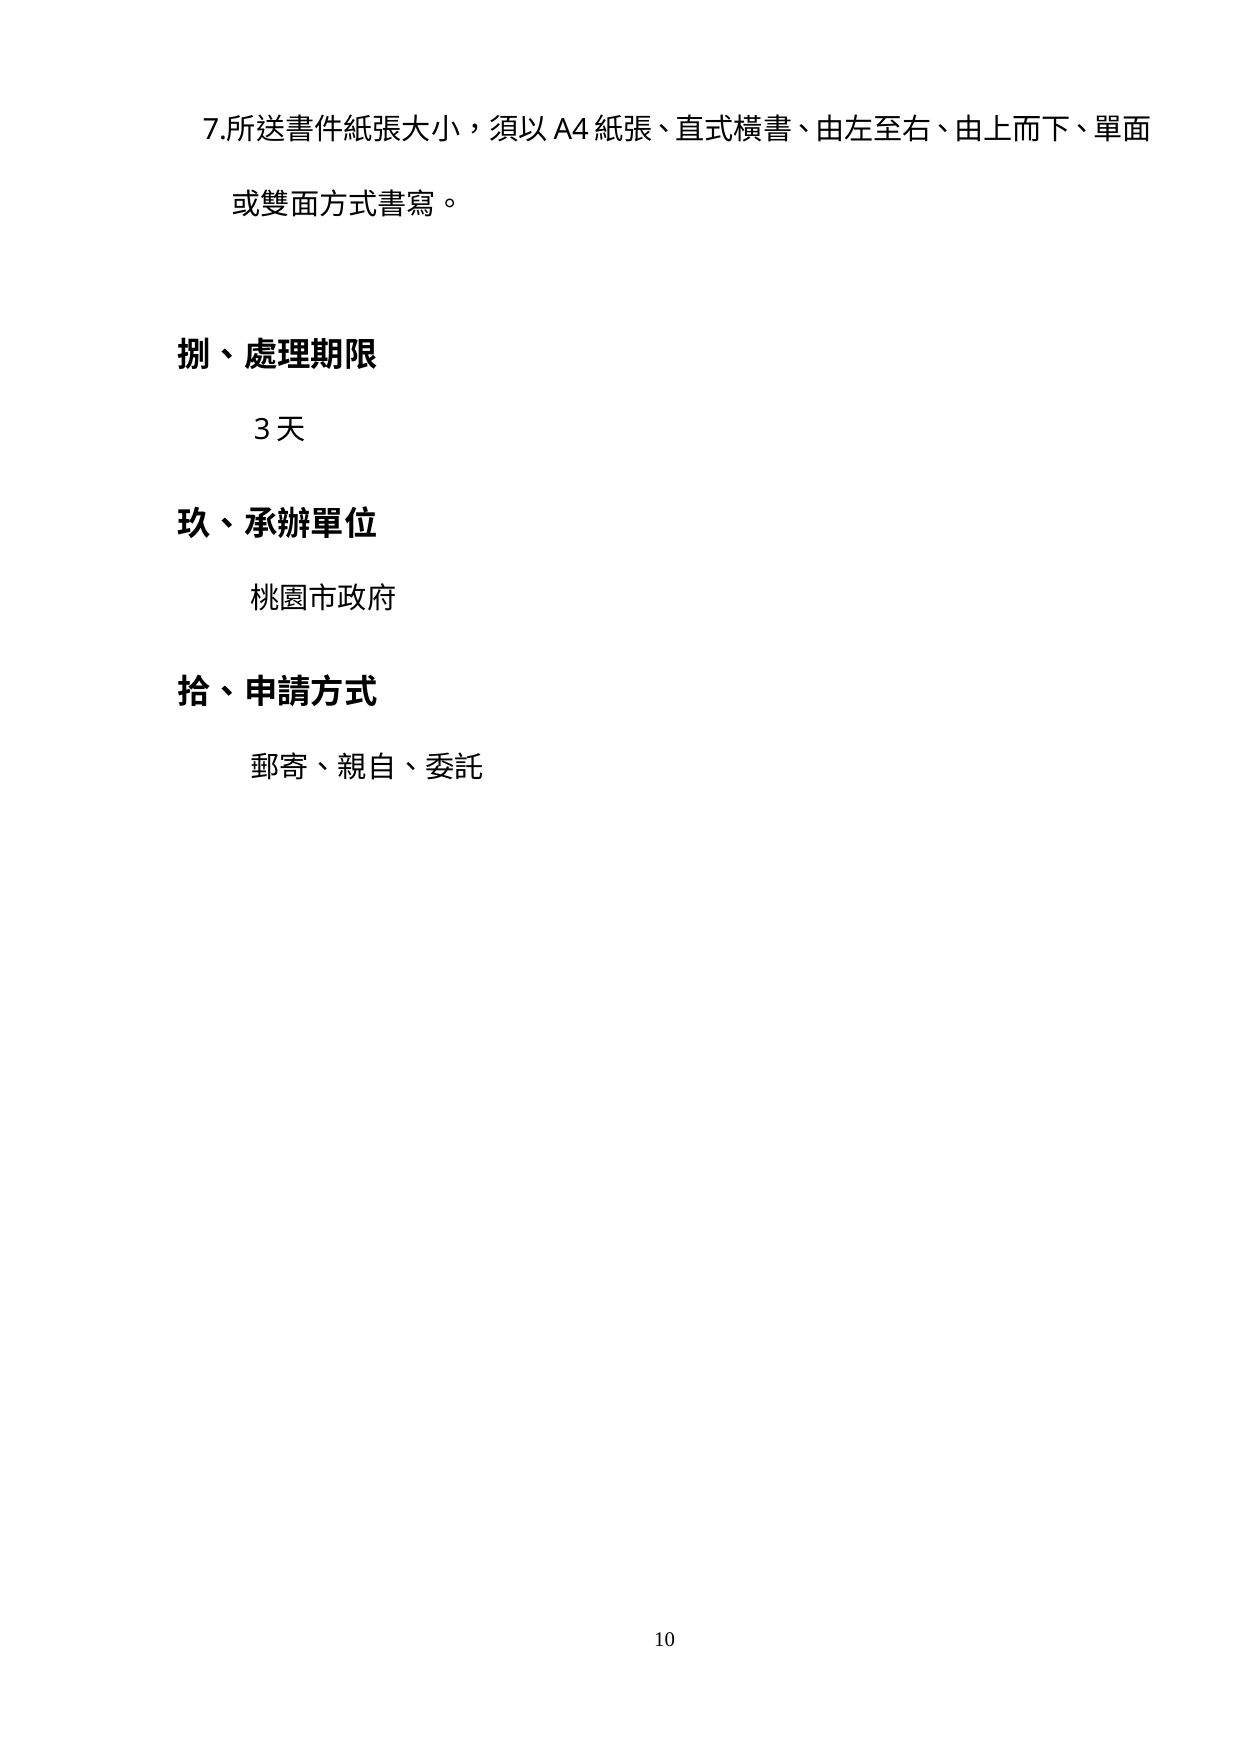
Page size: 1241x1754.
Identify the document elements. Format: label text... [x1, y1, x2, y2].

text 拾、申請方式 [177, 652, 1152, 727]
text 捌、處理期限 [177, 314, 1152, 389]
text 7.所送書件紙張大小，須以A4紙張、直式橫書、由左至右、由上而下、單面或雙面方式書寫。 [202, 89, 1152, 239]
text 郵寄、親自、委託 [177, 727, 1152, 802]
text 3天 [177, 389, 1152, 464]
text 桃園市政府 [177, 558, 1152, 633]
text 玖、承辦單位 [177, 483, 1152, 558]
